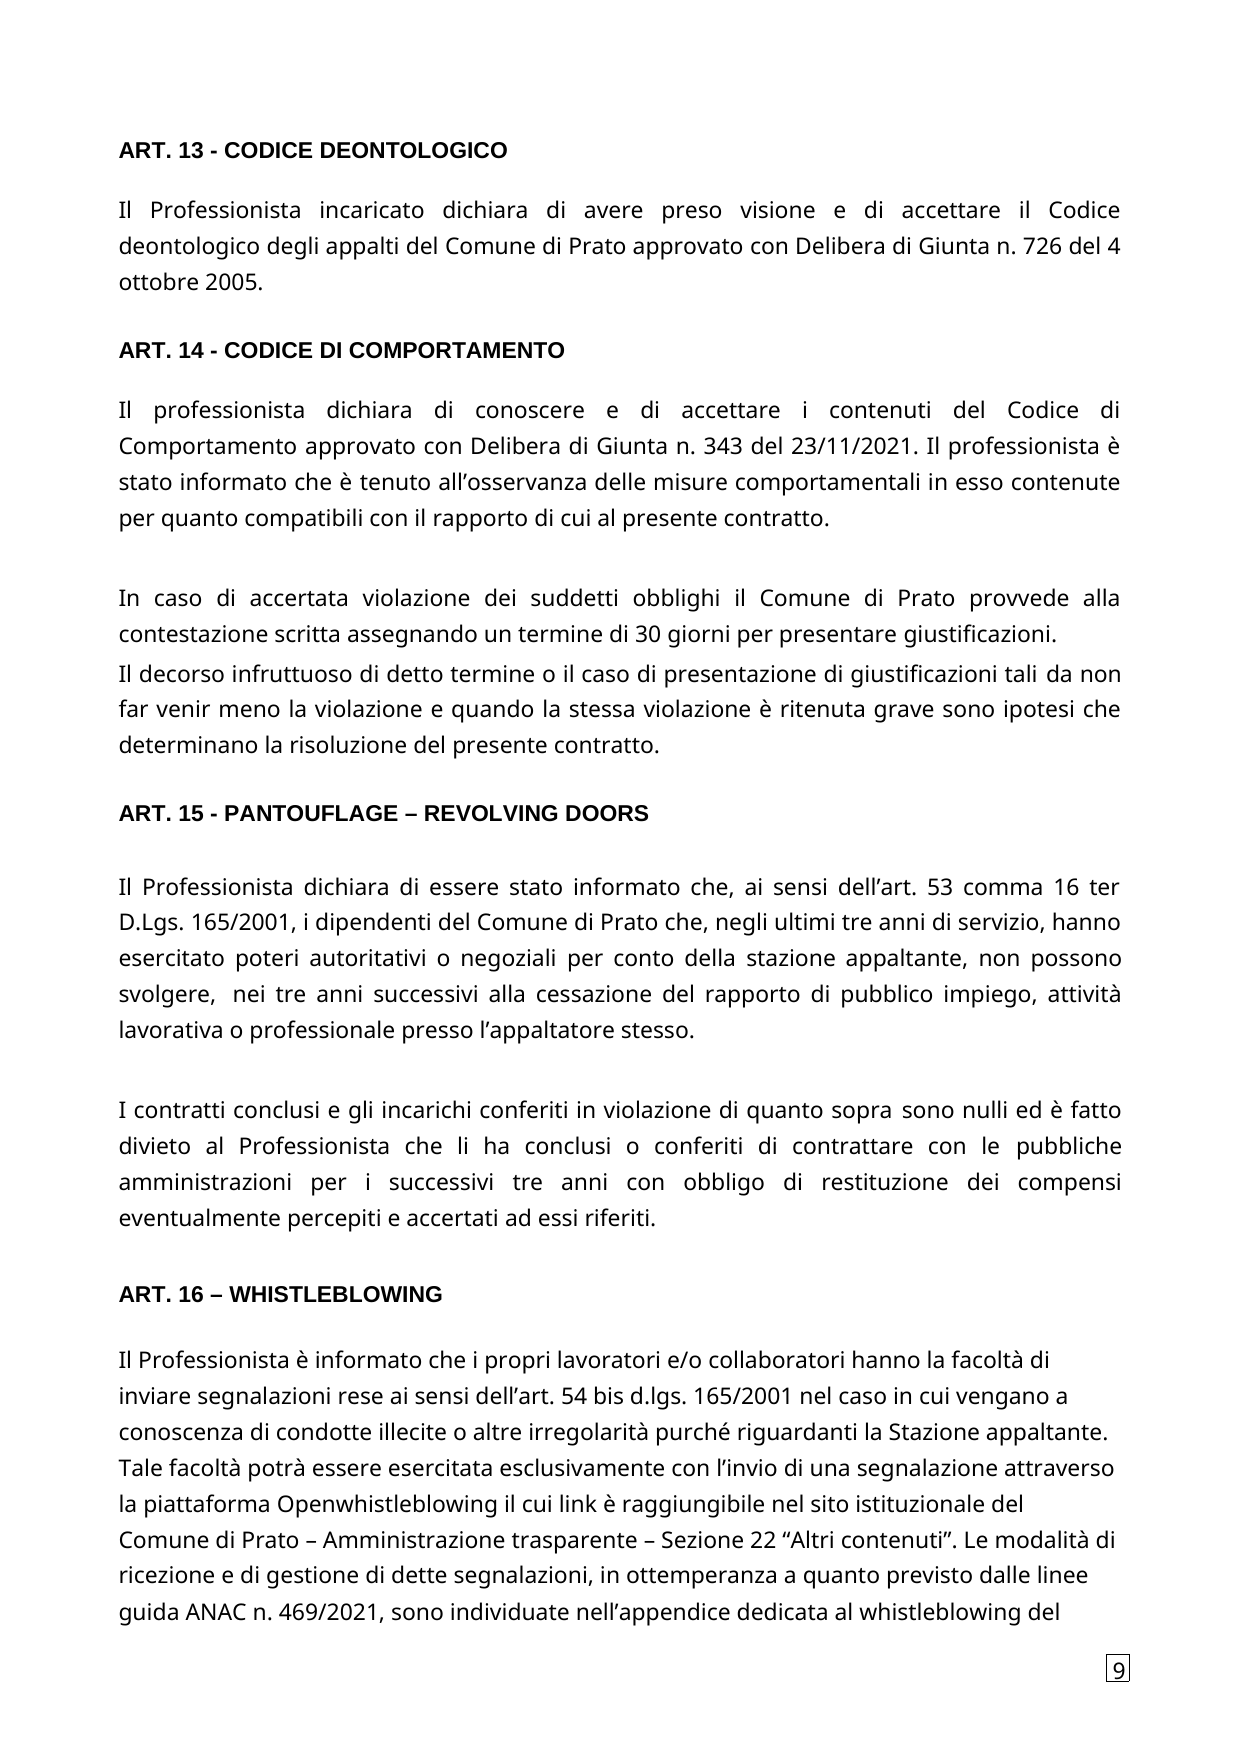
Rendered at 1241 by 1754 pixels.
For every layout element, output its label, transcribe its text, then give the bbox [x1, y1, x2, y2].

subtitle ART. 14 - CODICE DI COMPORTAMENTO [118, 337, 1136, 364]
text Il decorso infruttuoso di detto termine o il caso di presentazione di giustificazioni tali da non far venir meno la violazione e quando la stessa violazione è ritenuta grave sono ipotesi che determinano la risoluzione del presente contratto. [118, 657, 1122, 761]
text Il Professionista è informato che i propri lavoratori e/o collaboratori hanno la facoltà di inviare segnalazioni rese ai sensi dell’art. 54 bis d.lgs. 165/2001 nel caso in cui vengano a conoscenza di condotte illecite o altre irregolarità purché riguardanti la Stazione appaltante. Tale facoltà potrà essere esercitata esclusivamente con l’invio di una segnalazione attraverso la piattaforma Openwhistleblowing il cui link è raggiungibile nel sito istituzionale del Comune di Prato – Amministrazione trasparente – Sezione 22 “Altri contenuti”. Le modalità di ricezione e di gestione di dette segnalazioni, in ottemperanza a quanto previsto dalle linee guida ANAC n. 469/2021, sono individuate nell’appendice dedicata al whistleblowing del [118, 1344, 1121, 1627]
subtitle ART. 13 - CODICE DEONTOLOGICO [118, 137, 1136, 164]
text I contratti conclusi e gli incarichi conferiti in violazione di quanto sopra sono nulli ed è fatto divieto al Professionista che li ha conclusi o conferiti di contrattare con le pubbliche amministrazioni per i successivi tre anni con obbligo di restituzione dei compensi eventualmente percepiti e accertati ad essi riferiti. [118, 1094, 1122, 1233]
text Il professionista dichiara di conoscere e di accettare i contenuti del Codice di Comportamento approvato con Delibera di Giunta n. 343 del 23/11/2021. Il professionista è stato informato che è tenuto all’osservanza delle misure comportamentali in esso contenute per quanto compatibili con il rapporto di cui al presente contratto. [118, 394, 1122, 533]
text Il Professionista incaricato dichiara di avere preso visione e di accettare il Codice deontologico degli appalti del Comune di Prato approvato con Delibera di Giunta n. 726 del 4 ottobre 2005. [118, 194, 1122, 297]
text ART. 16 – WHISTLEBLOWING [118, 1281, 1121, 1307]
subtitle ART. 15 - PANTOUFLAGE – REVOLVING DOORS [118, 800, 1136, 827]
text Il Professionista dichiara di essere stato informato che, ai sensi dell’art. 53 comma 16 ter D.Lgs. 165/2001, i dipendenti del Comune di Prato che, negli ultimi tre anni di servizio, hanno esercitato poteri autoritativi o negoziali per conto della stazione appaltante, non possono svolgere, nei tre anni successivi alla cessazione del rapporto di pubblico impiego, attività lavorativa o professionale presso l’appaltatore stesso. [118, 870, 1122, 1045]
text In caso di accertata violazione dei suddetti obblighi il Comune di Prato provvede alla contestazione scritta assegnando un termine di 30 giorni per presentare giustificazioni. [118, 582, 1122, 649]
